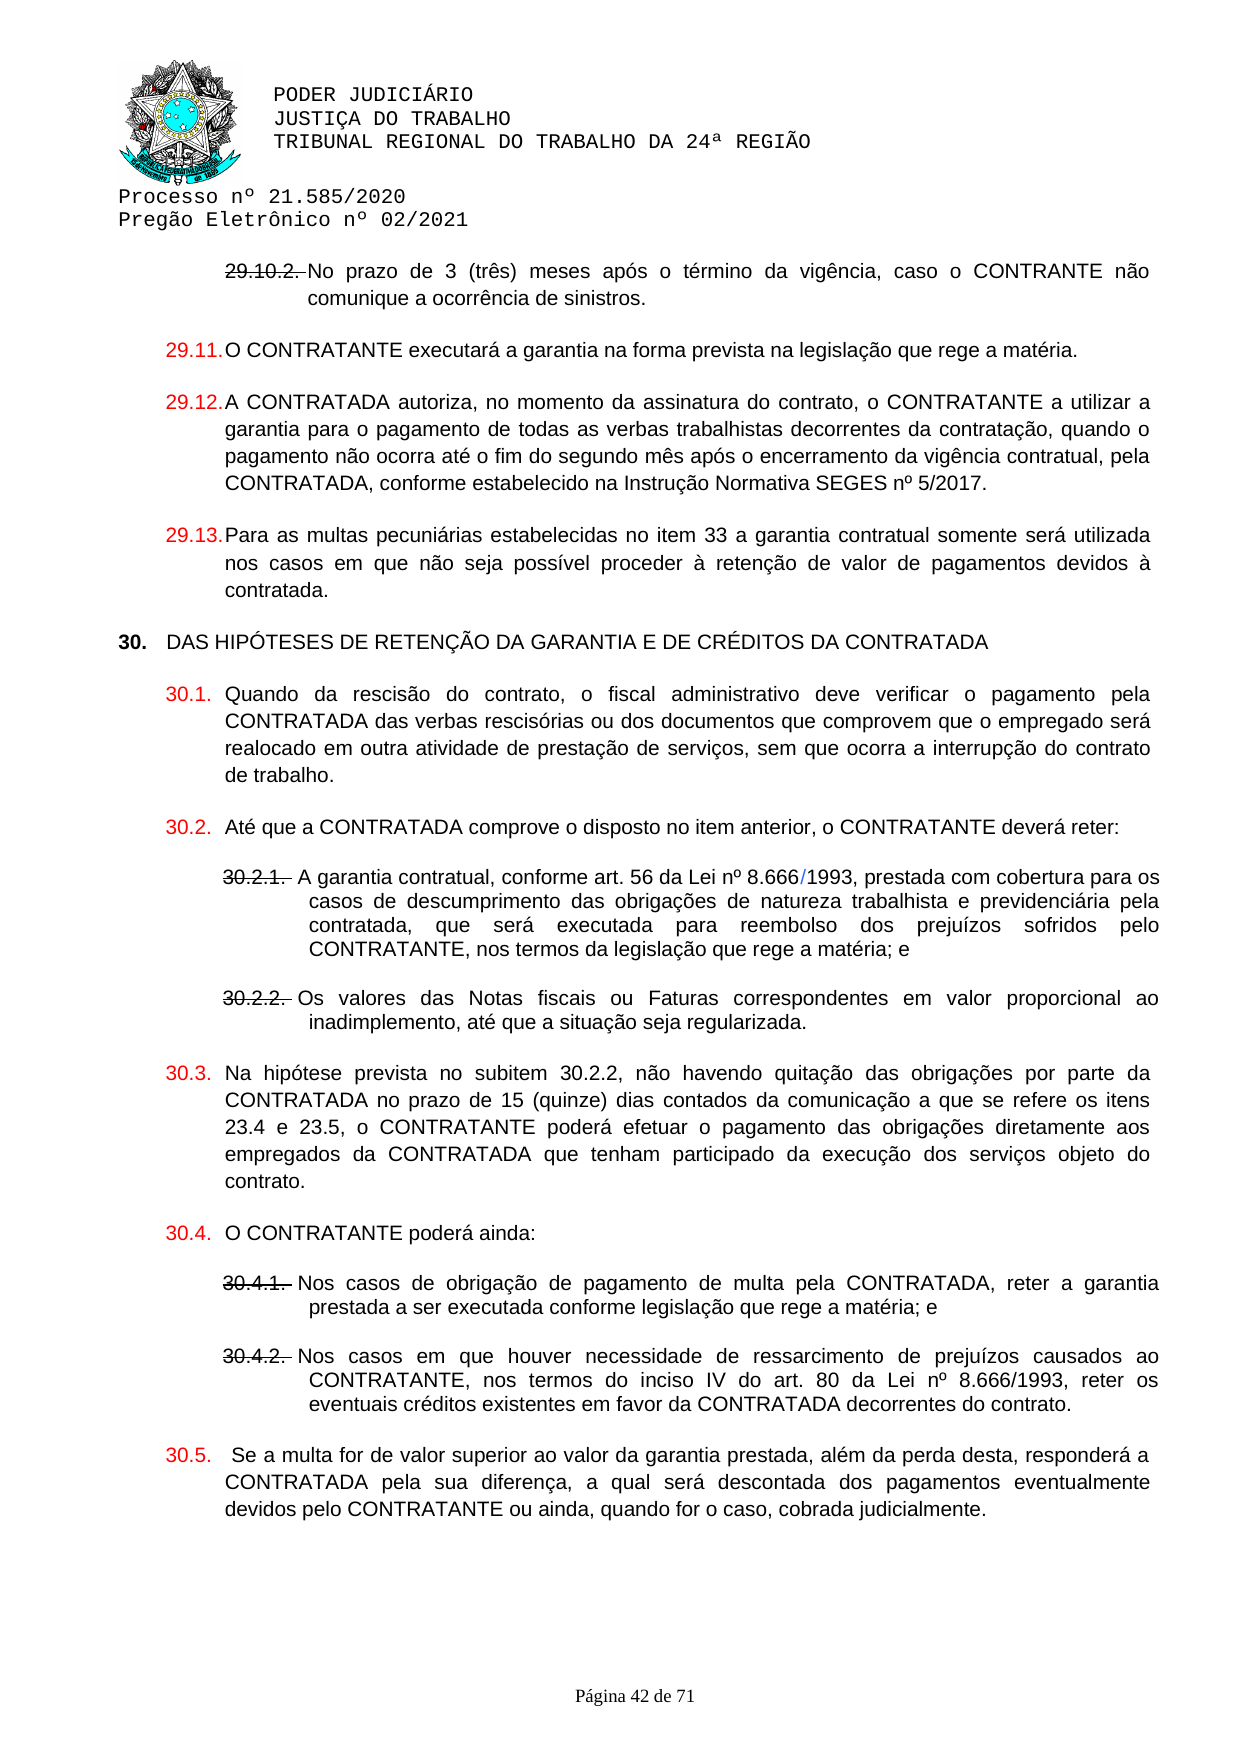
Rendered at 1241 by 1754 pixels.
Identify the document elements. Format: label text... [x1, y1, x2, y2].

subtitle Até que a CONTRATADA comprove o disposto no item anterior, o CONTRATANTE deverá reter: [165, 813, 1152, 840]
subtitle Quando da rescisão do contrato, o fiscal administrativo deve verificar o pagamento pela CONTRATADA das verbas rescisórias ou dos documentos que comprovem que o empregado será realocado em outra atividade de prestação de serviços, sem que ocorra a interrupção do contrato de trabalho. [165, 679, 1152, 788]
list A garantia contratual, conforme art. 56 da Lei nº 8.666/1993, prestada com cobertura para os casos de descumprimento das obrigações de natureza trabalhista e previdenciária pela contratada, que será executada para reembolso dos prejuízos sofridos pelo CONTRATANTE, nos termos da legislação que rege a matéria; e [222, 865, 1160, 961]
subtitle DAS HIPÓTESES DE RETENÇÃO DA GARANTIA E DE CRÉDITOS DA CONTRATADA [118, 627, 1152, 654]
subtitle O CONTRATANTE executará a garantia na forma prevista na legislação que rege a matéria. [165, 336, 1152, 363]
list Nos casos em que houver necessidade de ressarcimento de prejuízos causados ao CONTRATANTE, nos termos do inciso IV do art. 80 da Lei nº 8.666/1993, reter os eventuais créditos existentes em favor da CONTRATADA decorrentes do contrato. [222, 1344, 1160, 1416]
subtitle Na hipótese prevista no subitem 30.2.2, não havendo quitação das obrigações por parte da CONTRATADA no prazo de 15 (quinze) dias contados da comunicação a que se refere os itens 23.4 e 23.5, o CONTRATANTE poderá efetuar o pagamento das obrigações diretamente aos empregados da CONTRATADA que tenham participado da execução dos serviços objeto do contrato. [165, 1059, 1152, 1194]
list Nos casos de obrigação de pagamento de multa pela CONTRATADA, reter a garantia prestada a ser executada conforme legislação que rege a matéria; e [222, 1271, 1160, 1319]
subtitle A CONTRATADA autoriza, no momento da assinatura do contrato, o CONTRATANTE a utilizar a garantia para o pagamento de todas as verbas trabalhistas decorrentes da contratação, quando o pagamento não ocorra até o fim do segundo mês após o encerramento da vigência contratual, pela CONTRATADA, conforme estabelecido na Instrução Normativa SEGES nº 5/2017. [165, 388, 1152, 496]
subtitle Para as multas pecuniárias estabelecidas no item 33 a garantia contratual somente será utilizada nos casos em que não seja possível proceder à retenção de valor de pagamentos devidos à contratada. [165, 521, 1152, 602]
picture [118, 59, 243, 186]
list Os valores das Notas fiscais ou Faturas correspondentes em valor proporcional ao inadimplemento, até que a situação seja regularizada. [222, 986, 1160, 1034]
subtitle No prazo de 3 (três) meses após o término da vigência, caso o CONTRANTE não comunique a ocorrência de sinistros. [224, 257, 1152, 311]
subtitle O CONTRATANTE poderá ainda: [165, 1219, 1152, 1246]
subtitle Se a multa for de valor superior ao valor da garantia prestada, além da perda desta, responderá a CONTRATADA pela sua diferença, a qual será descontada dos pagamentos eventualmente devidos pelo CONTRATANTE ou ainda, quando for o caso, cobrada judicialmente. [165, 1441, 1152, 1522]
